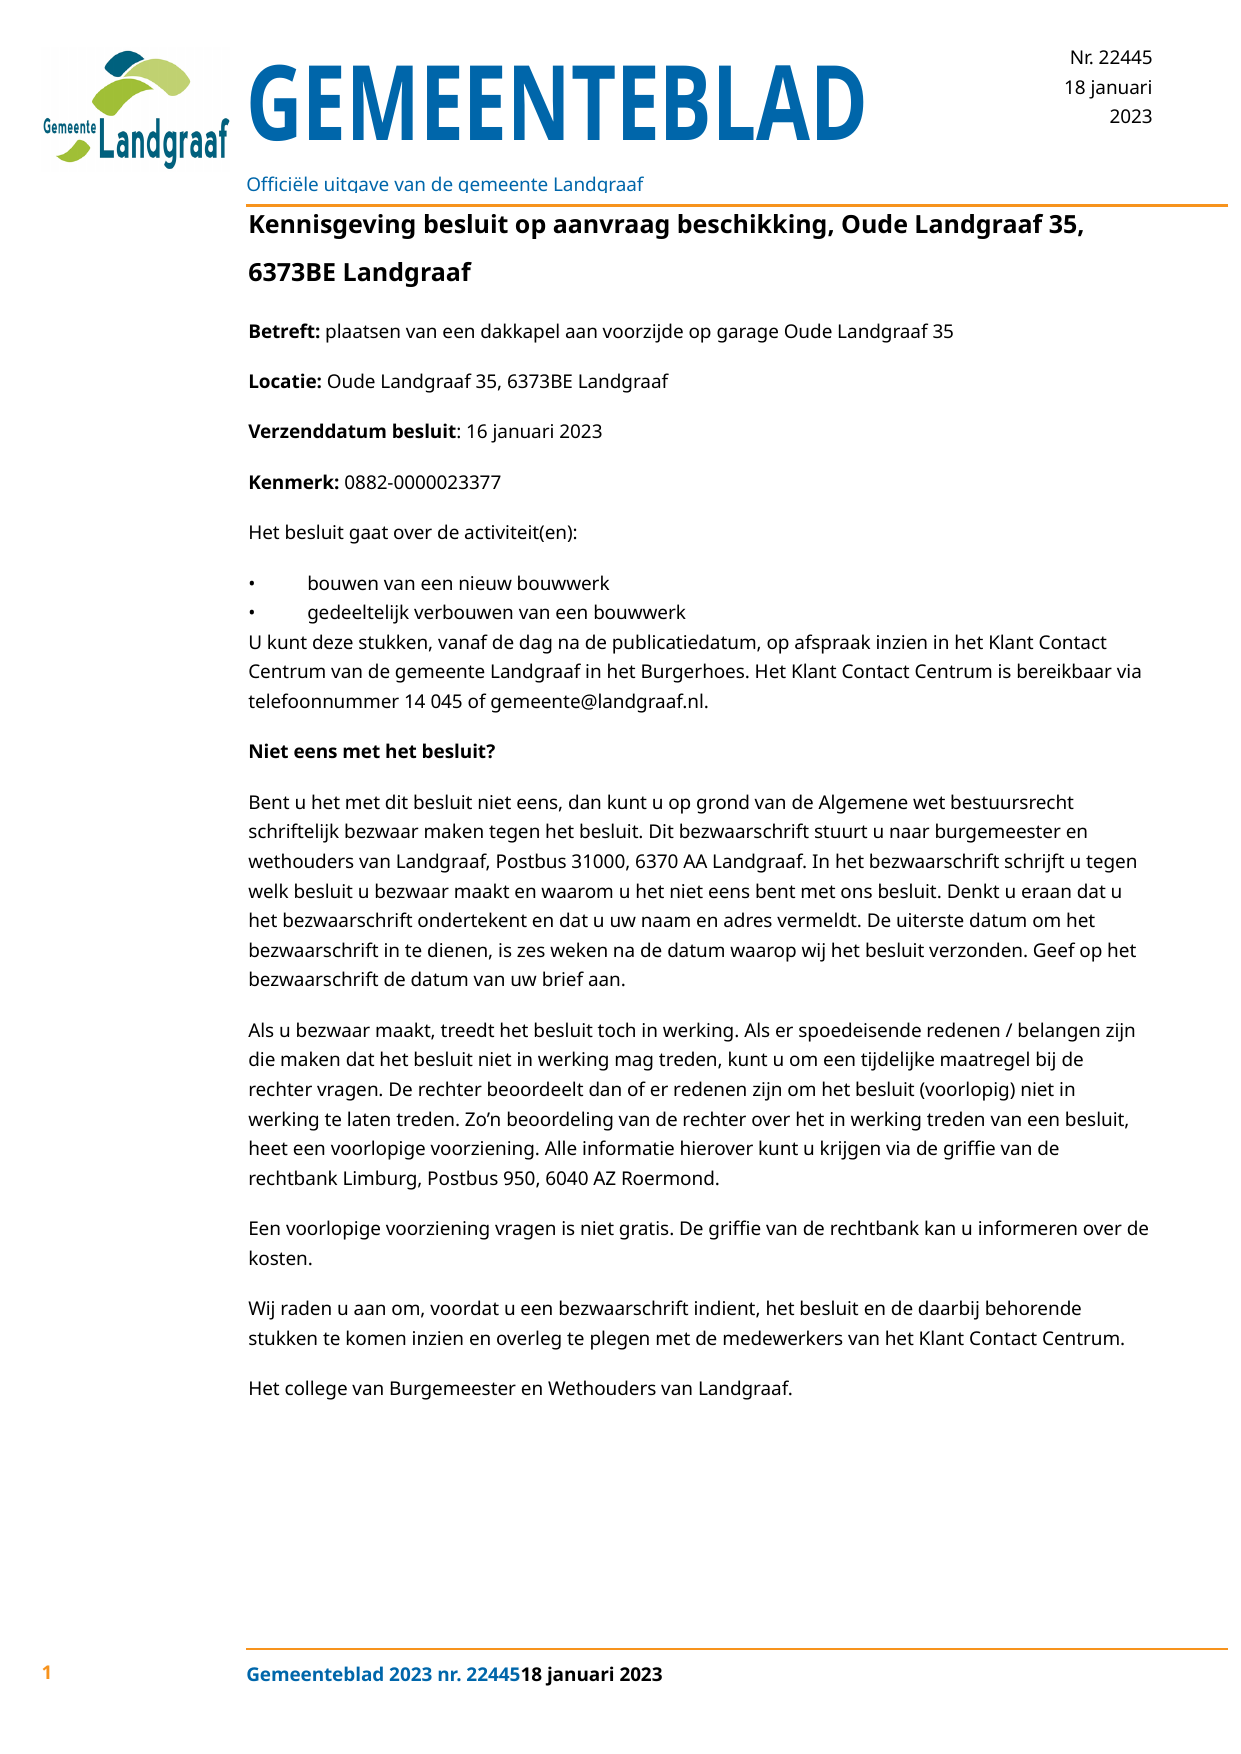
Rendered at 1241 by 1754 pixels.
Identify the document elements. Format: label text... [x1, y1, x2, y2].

text Niet eens met het besluit? [248, 739, 1152, 764]
text Het college van Burgemeester en Wethouders van Landgraaf. [248, 1375, 1152, 1401]
picture [41, 47, 231, 172]
list bouwen van een nieuw bouwwerk [248, 570, 1152, 596]
text Bent u het met dit besluit niet eens, dan kunt u op grond van de Algemene wet bestuursrecht schriftelijk bezwaar maken tegen het besluit. Dit bezwaarschrift stuurt u naar burgemeester en wethouders van Landgraaf, Postbus 31000, 6370 AA Landgraaf. In het bezwaarschrift schrijft u tegen welk besluit u bezwaar maakt en waarom u het niet eens bent met ons besluit. Denkt u eraan dat u het bezwaarschrift ondertekent en dat u uw naam en adres vermeldt. De uiterste datum om het bezwaarschrift in te dienen, is zes weken na de datum waarop wij het besluit verzonden. Geef op het bezwaarschrift de datum van uw brief aan. [248, 789, 1152, 992]
text Locatie: Oude Landgraaf 35, 6373BE Landgraaf [248, 368, 1152, 394]
text Betreft: plaatsen van een dakkapel aan voorzijde op garage Oude Landgraaf 35 [248, 318, 1152, 344]
text Verzenddatum besluit: 16 januari 2023 [248, 419, 1152, 444]
list gedeeltelijk verbouwen van een bouwwerk [248, 599, 1152, 625]
text Kennisgeving besluit op aanvraag beschikking, Oude Landgraaf 35, 6373BE Landgraaf [248, 207, 1152, 288]
text Wij raden u aan om, voordat u een bezwaarschrift indient, het besluit en de daarbij behorende stukken te komen inzien en overleg te plegen met de medewerkers van het Klant Contact Centrum. [248, 1295, 1152, 1351]
text Kenmerk: 0882-0000023377 [248, 469, 1152, 495]
text Een voorlopige voorziening vragen is niet gratis. De griffie van de rechtbank kan u informeren over de kosten. [248, 1215, 1152, 1271]
text Het besluit gaat over de activiteit(en): [248, 519, 1152, 545]
text Als u bezwaar maakt, treedt het besluit toch in werking. Als er spoedeisende redenen / belangen zijn die maken dat het besluit niet in werking mag treden, kunt u om een tijdelijke maatregel bij de rechter vragen. De rechter beoordeelt dan of er redenen zijn om het besluit (voorlopig) niet in werking te laten treden. Zo’n beoordeling van de rechter over het in werking treden van een besluit, heet een voorlopige voorziening. Alle informatie hierover kunt u krijgen via de griffie van de rechtbank Limburg, Postbus 950, 6040 AZ Roermond. [248, 1017, 1152, 1191]
text U kunt deze stukken, vanaf de dag na de publicatiedatum, op afspraak inzien in het Klant Contact Centrum van de gemeente Landgraaf in het Burgerhoes. Het Klant Contact Centrum is bereikbaar via telefoonnummer 14 045 of gemeente@landgraaf.nl. [248, 629, 1152, 714]
